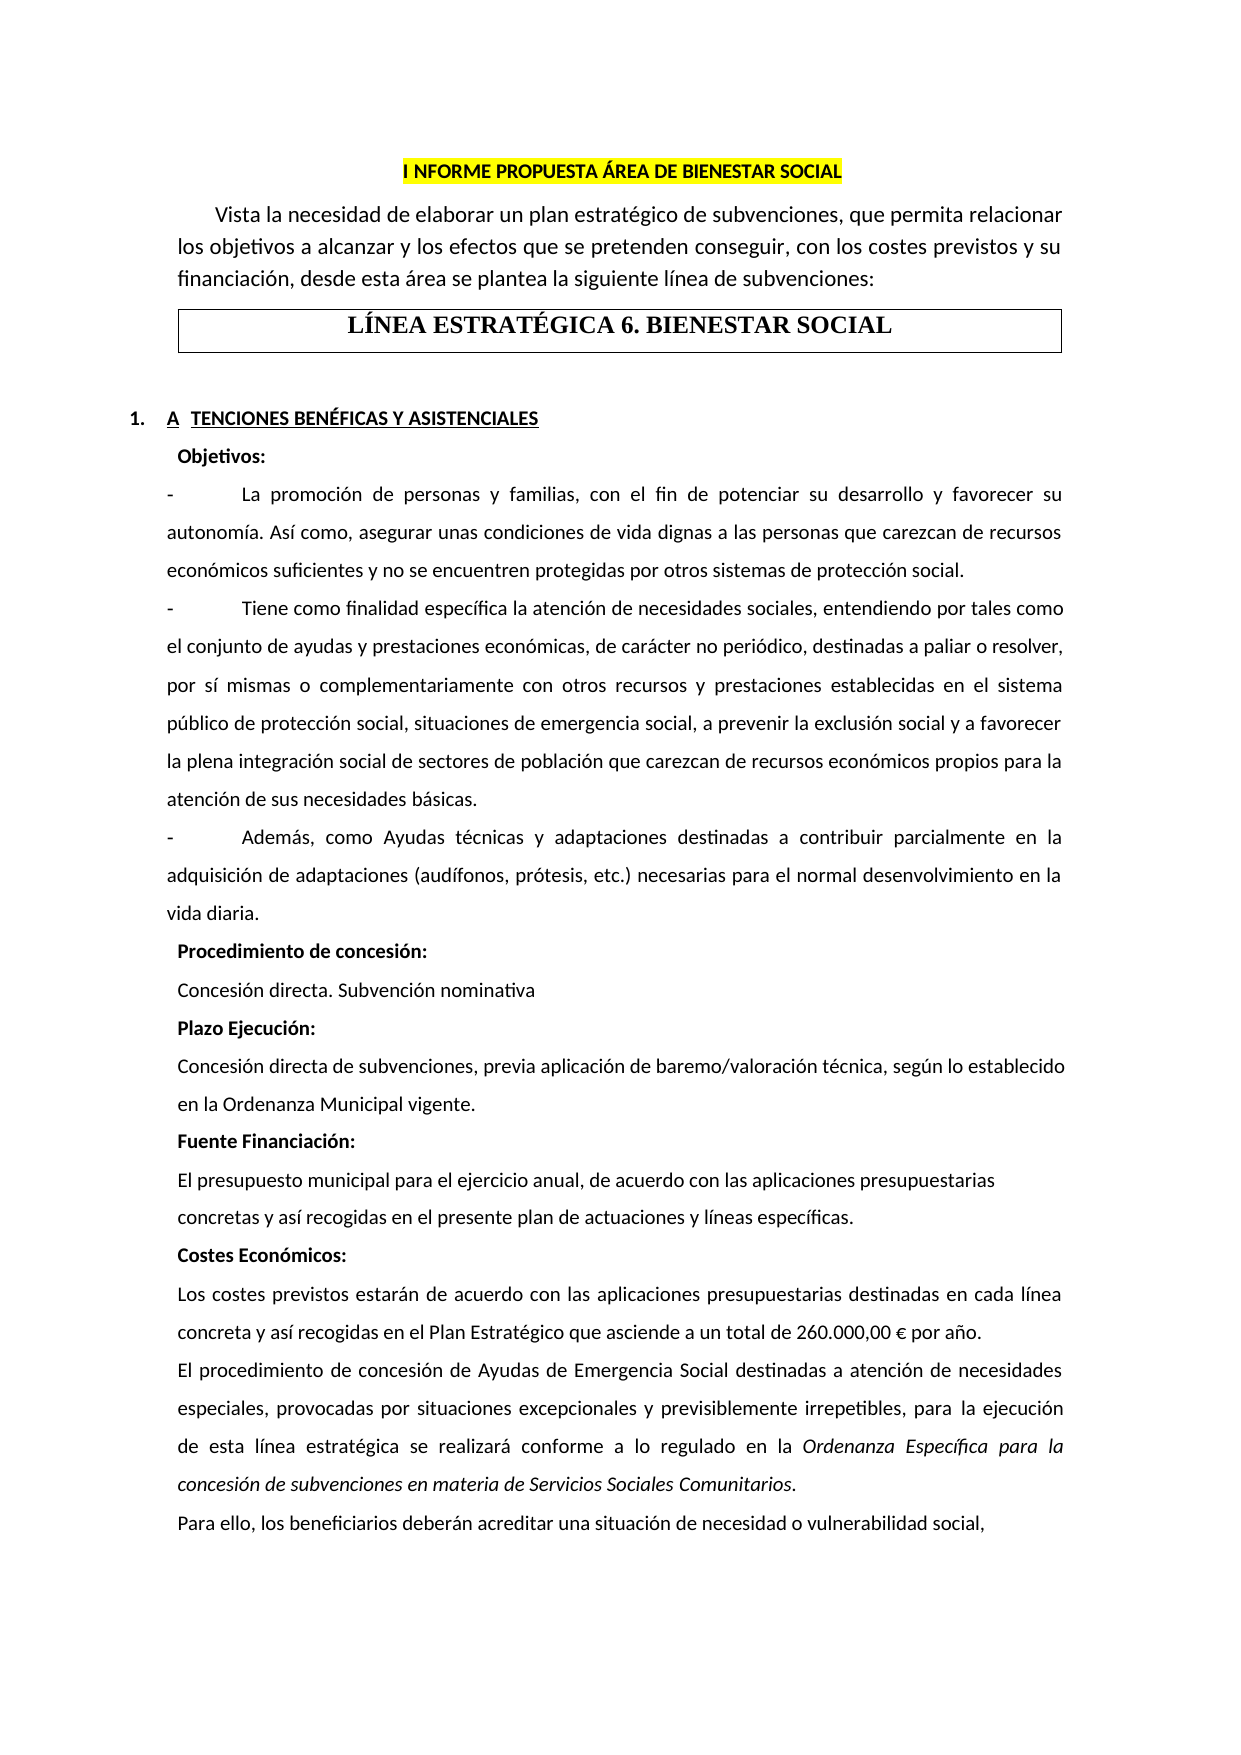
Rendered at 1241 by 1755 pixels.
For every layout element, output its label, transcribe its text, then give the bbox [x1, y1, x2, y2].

list A TENCIONES BENÉFICAS Y ASISTENCIALES [129, 405, 1161, 430]
subtitle Plazo Ejecución: [177, 1015, 1161, 1040]
text Los costes previstos estarán de acuerdo con las aplicaciones presupuestarias destinadas en cada línea concreta y así recogidas en el Plan Estratégico que asciende a un total de 260.000,00 € por año. [177, 1281, 1064, 1344]
text Vista la necesidad de elaborar un plan estratégico de subvenciones, que permita relacionar los objetivos a alcanzar y los efectos que se pretenden conseguir, con los costes previstos y su financiación, desde esta área se plantea la siguiente línea de subvenciones: [177, 200, 1064, 292]
list Además, como Ayudas técnicas y adaptaciones destinadas a contribuir parcialmente en la adquisición de adaptaciones (audífonos, prótesis, etc.) necesarias para el normal desenvolvimiento en la vida diaria. [167, 824, 1063, 926]
subtitle Fuente Financiación: [177, 1129, 1161, 1154]
subtitle Procedimiento de concesión: [177, 939, 1161, 964]
list La promoción de personas y familias, con el fin de potenciar su desarrollo y favorecer su autonomía. Así como, asegurar unas condiciones de vida dignas a las personas que carezcan de recursos económicos suficientes y no se encuentren protegidas por otros sistemas de protección social. [167, 481, 1064, 583]
text Concesión directa. Subvención nominativa [177, 977, 1161, 1002]
text Concesión directa de subvenciones, previa aplicación de baremo/valoración técnica, según lo establecido en la Ordenanza Municipal vigente. [177, 1053, 1072, 1116]
subtitle I NFORME PROPUESTA ÁREA DE BIENESTAR SOCIAL [403, 158, 1161, 184]
list Tiene como finalidad específica la atención de necesidades sociales, entendiendo por tales como el conjunto de ayudas y prestaciones económicas, de carácter no periódico, destinadas a paliar o resolver, por sí mismas o complementariamente con otros recursos y prestaciones establecidas en el sistema público de protección social, situaciones de emergencia social, a prevenir la exclusión social y a favorecer la plena integración social de sectores de población que carezcan de recursos económicos propios para la atención de sus necesidades básicas. [167, 596, 1064, 812]
subtitle Costes Económicos: [177, 1243, 1161, 1268]
text El procedimiento de concesión de Ayudas de Emergencia Social destinadas a atención de necesidades especiales, provocadas por situaciones excepcionales y previsiblemente irrepetibles, para la ejecución de esta línea estratégica se realizará conforme a lo regulado en la Ordenanza Específica para la concesión de subvenciones en materia de Servicios Sociales Comunitarios. [177, 1357, 1064, 1497]
text LÍNEA ESTRATÉGICA 6. BIENESTAR SOCIAL [346, 310, 894, 339]
text El presupuesto municipal para el ejercicio anual, de acuerdo con las aplicaciones presupuestarias concretas y así recogidas en el presente plan de actuaciones y líneas específicas. [177, 1167, 1072, 1230]
text [179, 310, 1061, 352]
text Objetivos: [177, 443, 1161, 468]
text Para ello, los beneficiarios deberán acreditar una situación de necesidad o vulnerabilidad social, [177, 1510, 1161, 1535]
